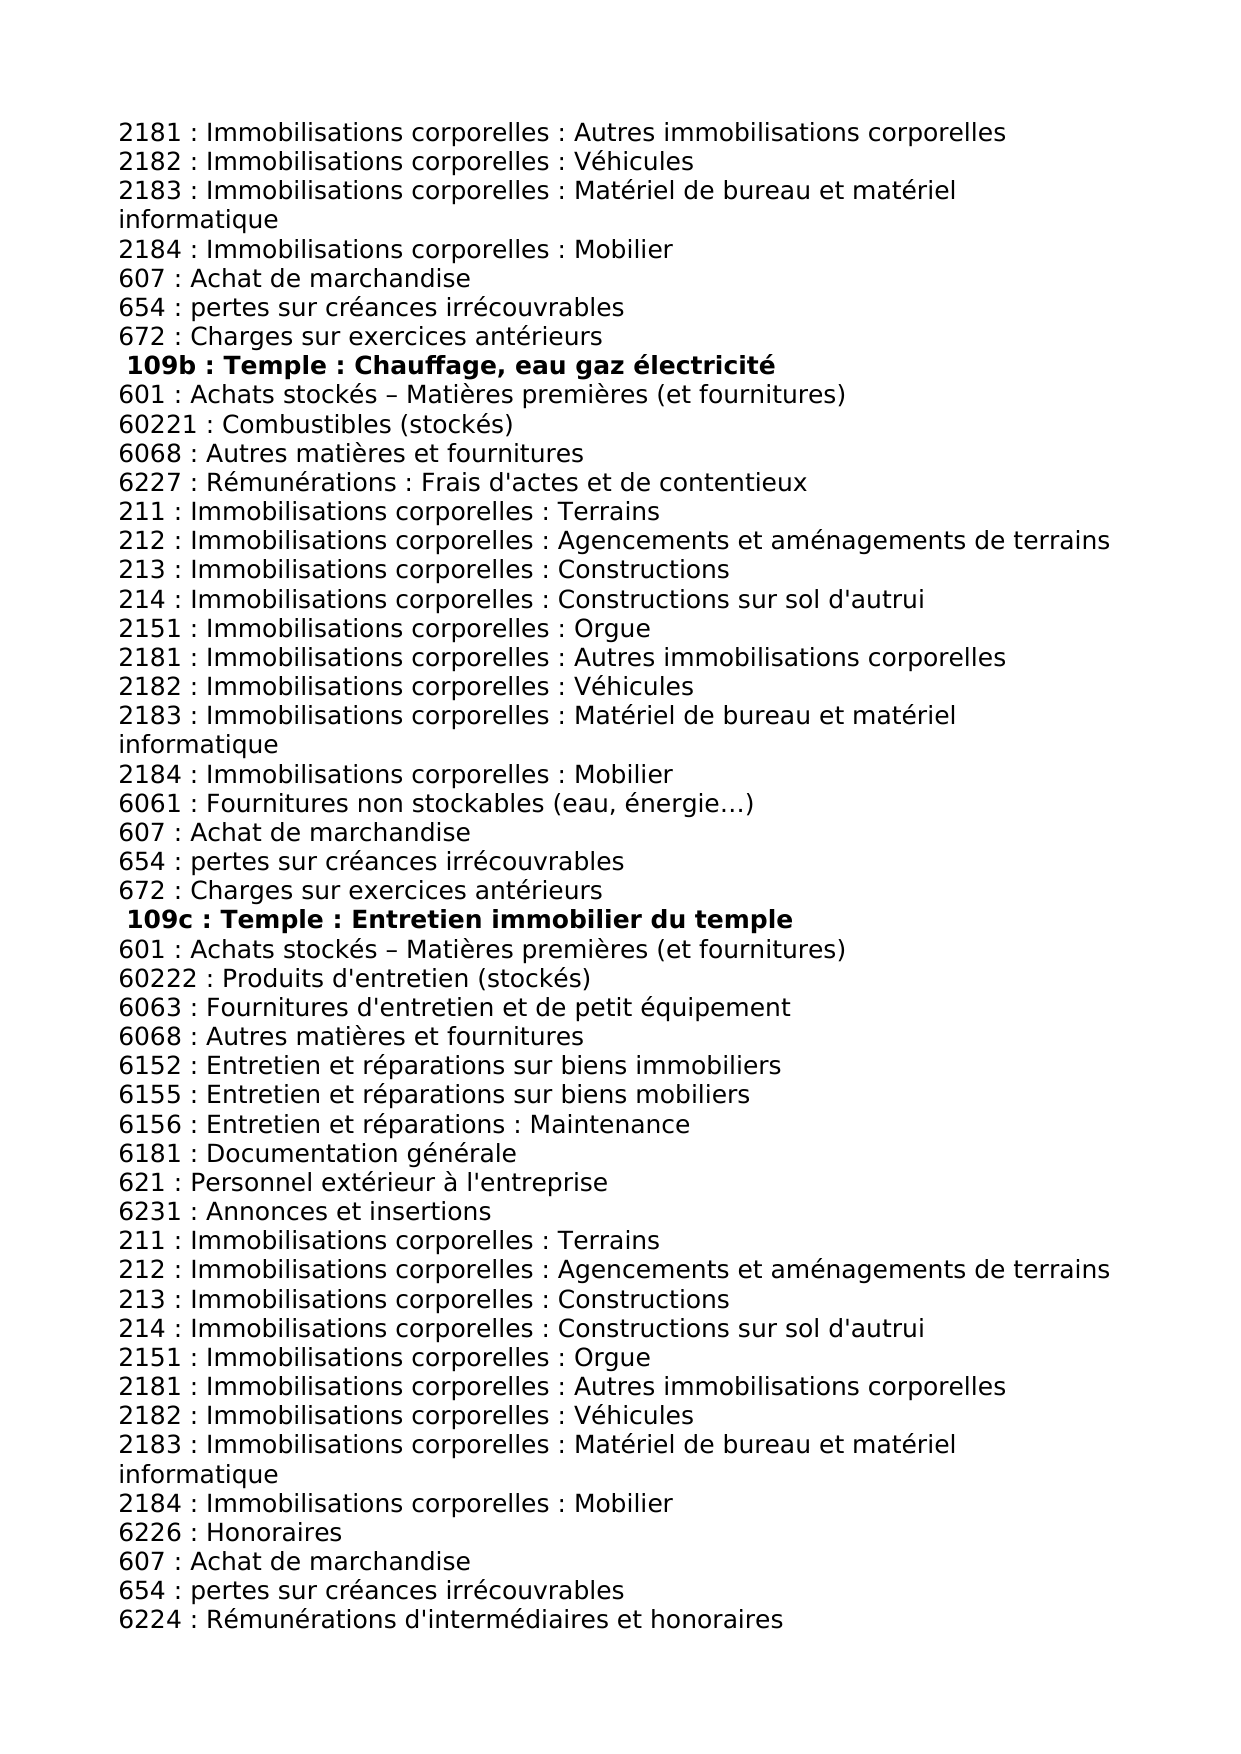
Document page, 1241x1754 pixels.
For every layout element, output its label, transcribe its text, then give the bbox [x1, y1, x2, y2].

text 2181 : Immobilisations corporelles : Autres immobilisations corporelles 2182 : Immobilisations corporelles : Véhicules 2183 : Immobilisations corporelles : Matériel de bureau et matériel informatique 2184 : Immobilisations corporelles : Mobilier 607 : Achat de marchandise 654 : pertes sur créances irrécouvrables 672 : Charges sur exercices antérieurs 109b : Temple : Chauffage, eau gaz électricité 601 : Achats stockés – Matières premières (et fournitures) 60221 : Combustibles (stockés) 6068 : Autres matières et fournitures 6227 : Rémunérations : Frais d'actes et de contentieux 211 : Immobilisations corporelles : Terrains 212 : Immobilisations corporelles : Agencements et aménagements de terrains 213 : Immobilisations corporelles : Constructions 214 : Immobilisations corporelles : Constructions sur sol d'autrui 2151 : Immobilisations corporelles : Orgue 2181 : Immobilisations corporelles : Autres immobilisations corporelles 2182 : Immobilisations corporelles : Véhicules 2183 : Immobilisations corporelles : Matériel de bureau et matériel informatique 2184 : Immobilisations corporelles : Mobilier 6061 : Fournitures non stockables (eau, énergie…) 607 : Achat de marchandise 654 : pertes sur créances irrécouvrables 672 : Charges sur exercices antérieurs 109c : Temple : Entretien immobilier du temple 601 : Achats stockés – Matières premières (et fournitures) 60222 : Produits d'entretien (stockés) 6063 : Fournitures d'entretien et de petit équipement 6068 : Autres matières et fournitures 6152 : Entretien et réparations sur biens immobiliers 6155 : Entretien et réparations sur biens mobiliers 6156 : Entretien et réparations : Maintenance 6181 : Documentation générale 621 : Personnel extérieur à l'entreprise 6231 : Annonces et insertions 211 : Immobilisations corporelles : Terrains 212 : Immobilisations corporelles : Agencements et aménagements de terrains 213 : Immobilisations corporelles : Constructions 214 : Immobilisations corporelles : Constructions sur sol d'autrui 2151 : Immobilisations corporelles : Orgue 2181 : Immobilisations corporelles : Autres immobilisations corporelles 2182 : Immobilisations corporelles : Véhicules 2183 : Immobilisations corporelles : Matériel de bureau et matériel informatique 2184 : Immobilisations corporelles : Mobilier 6226 : Honoraires 607 : Achat de marchandise 654 : pertes sur créances irrécouvrables 6224 : Rémunérations d'intermédiaires et honoraires [118, 118, 1122, 1635]
